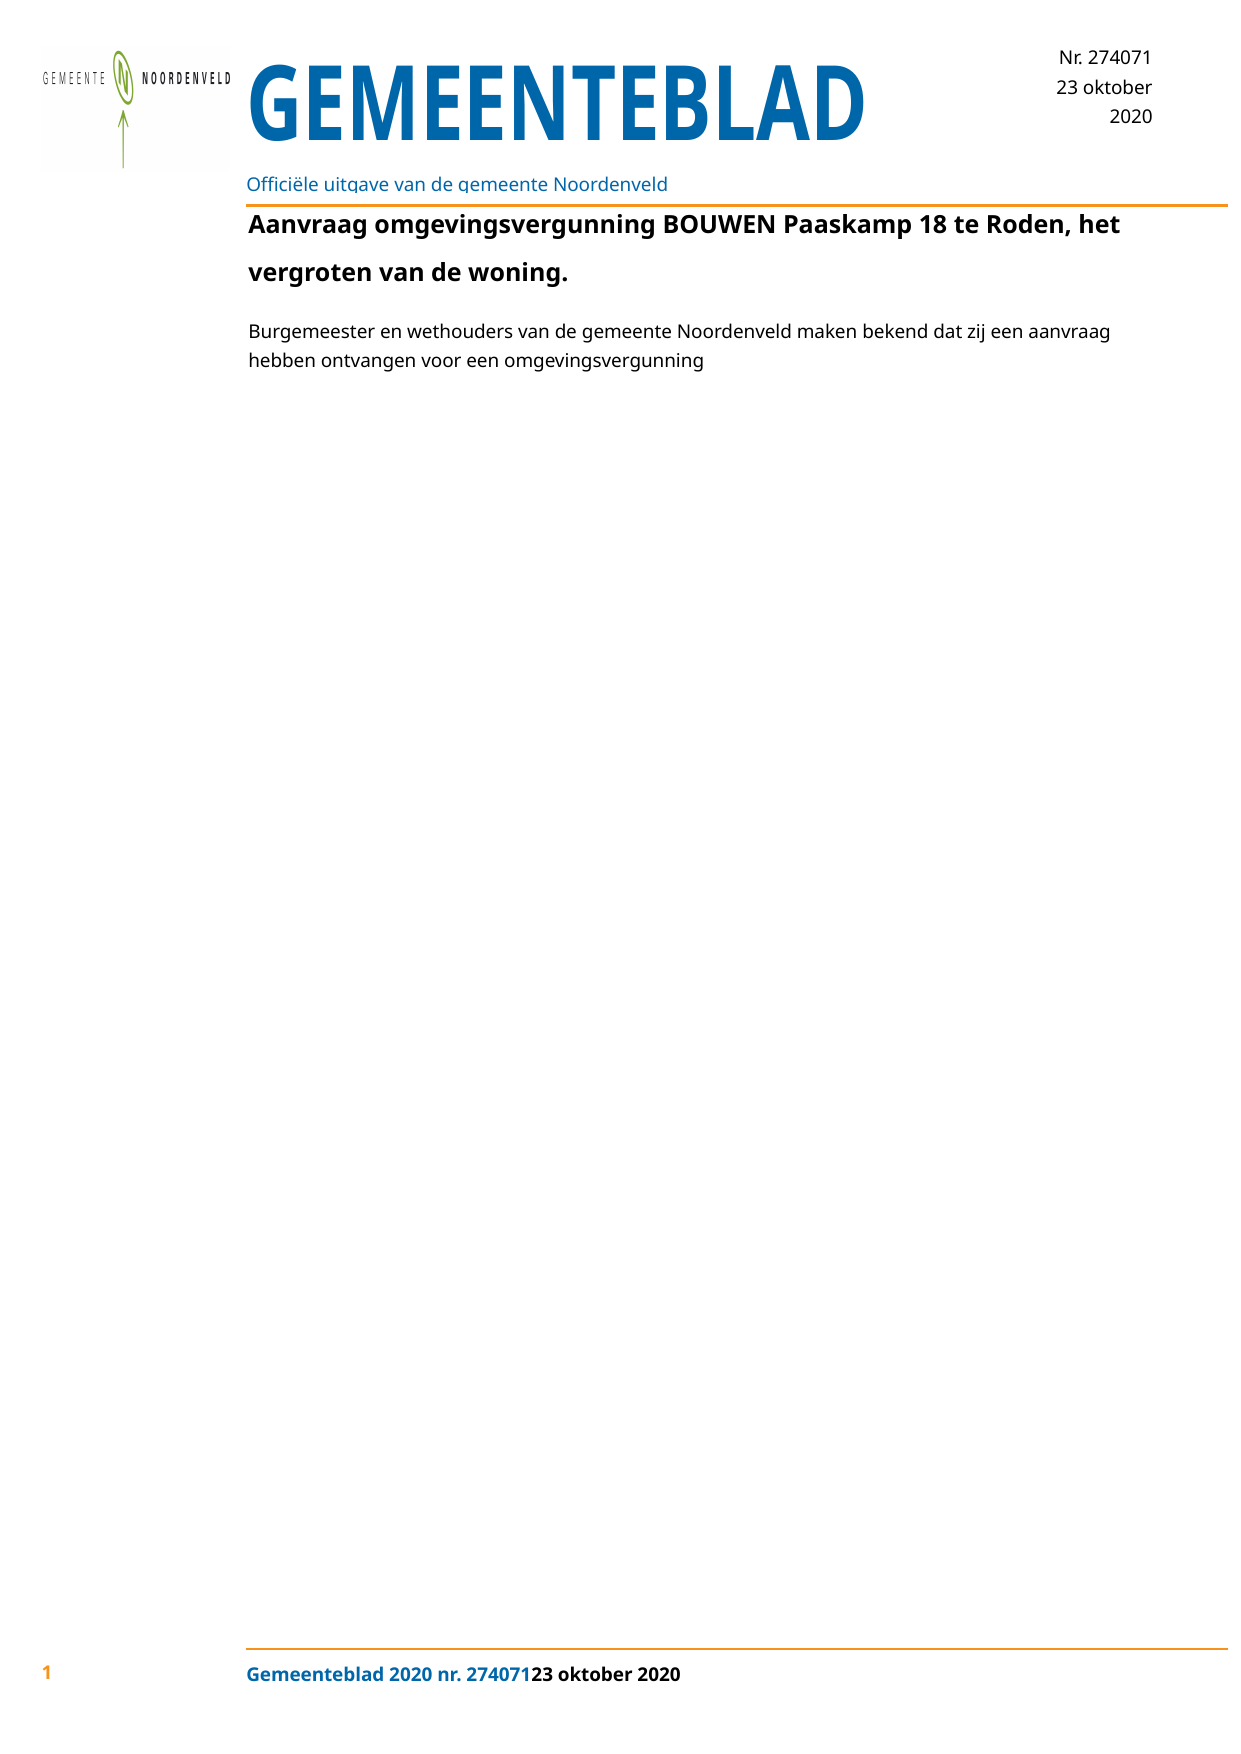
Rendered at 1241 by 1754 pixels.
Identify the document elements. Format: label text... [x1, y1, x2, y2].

text Burgemeester en wethouders van de gemeente Noordenveld maken bekend dat zij een aanvraag hebben ontvangen voor een omgevingsvergunning [248, 318, 1152, 373]
picture [41, 47, 231, 172]
text Aanvraag omgevingsvergunning BOUWEN Paaskamp 18 te Roden, het vergroten van de woning. [248, 207, 1152, 288]
